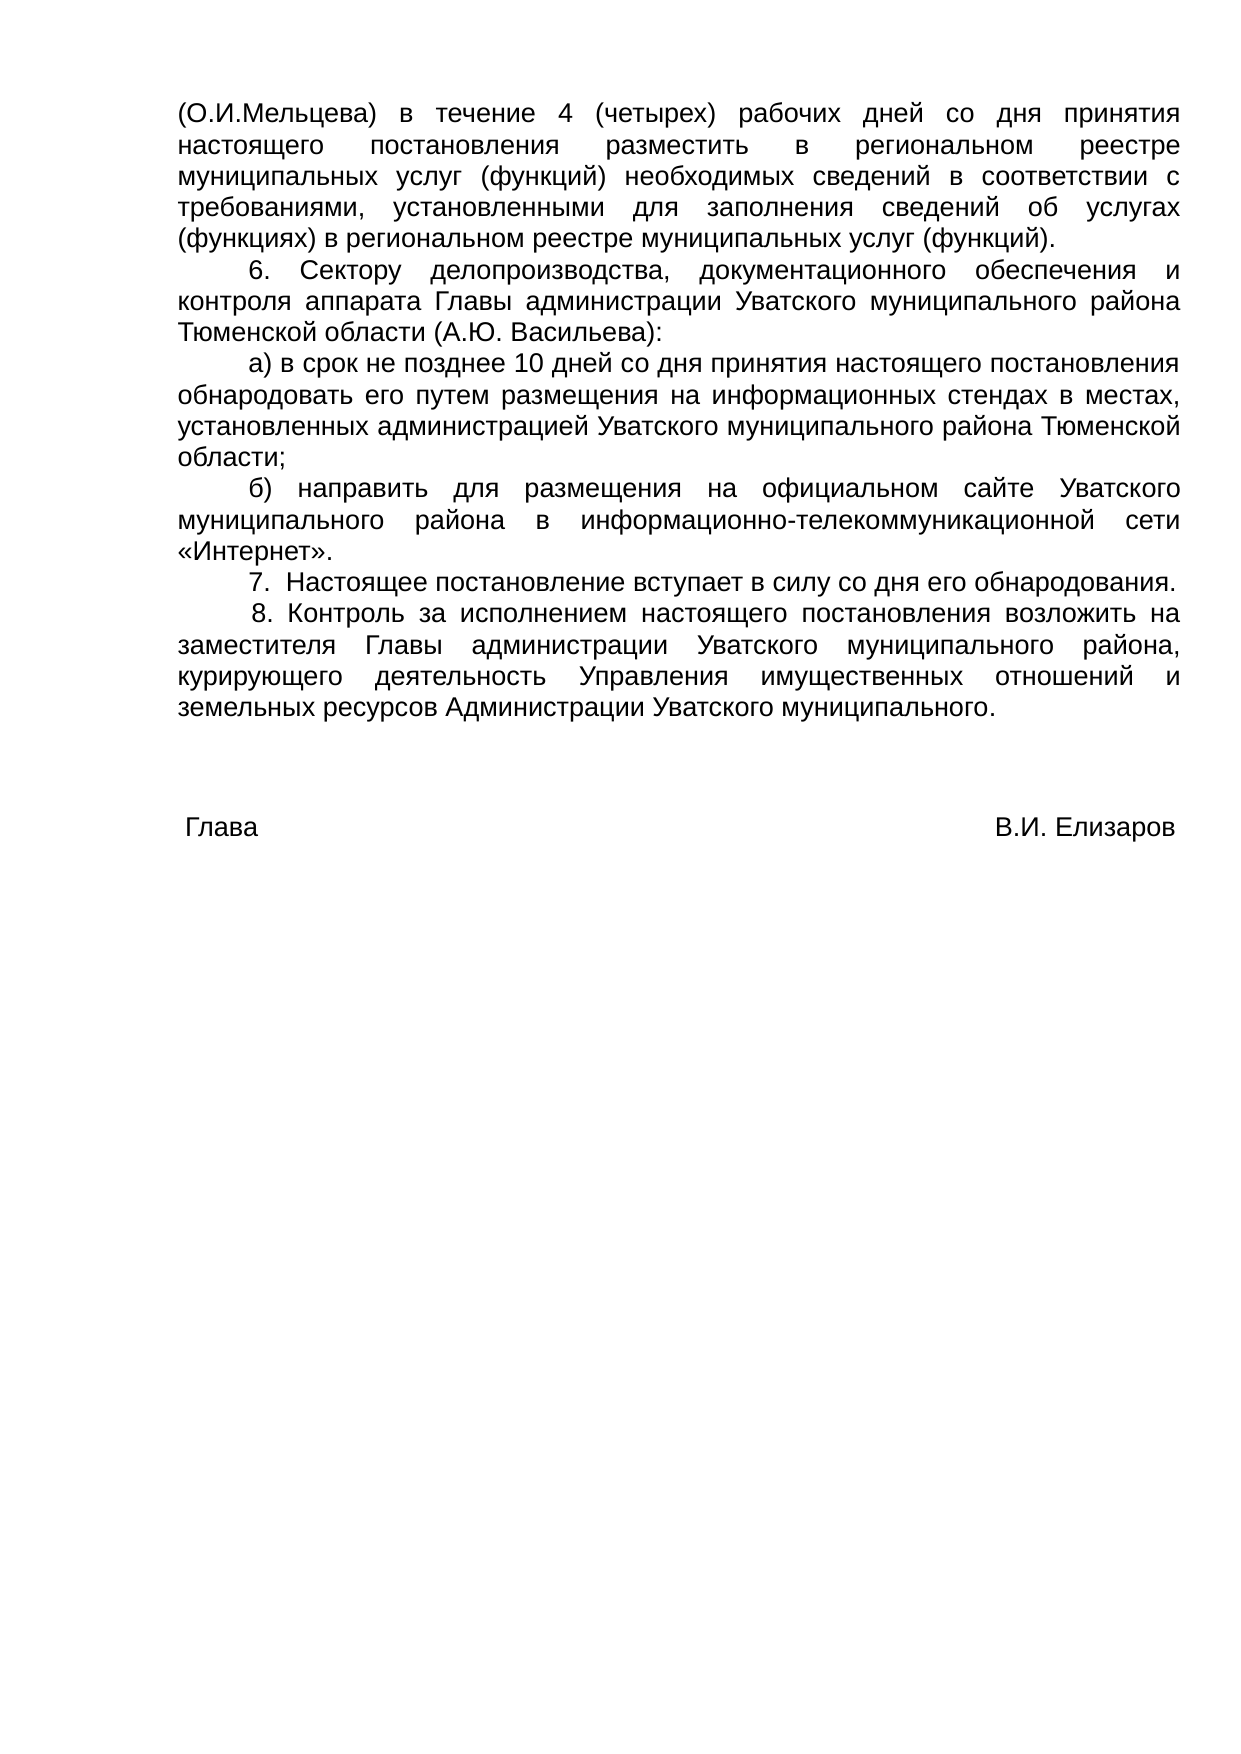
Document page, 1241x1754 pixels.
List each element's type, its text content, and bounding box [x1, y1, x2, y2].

text Глава В.И. Елизаров [177, 811, 1181, 842]
text 6. Сектору делопроизводства, документационного обеспечения и контроля аппарата Главы администрации Уватского муниципального района Тюменской области (А.Ю. Васильева): [177, 254, 1181, 347]
text а) в срок не позднее 10 дней со дня принятия настоящего постановления обнародовать его путем размещения на информационных стендах в местах, установленных администрацией Уватского муниципального района Тюменской области; [177, 347, 1181, 472]
text 7. Настоящее постановление вступает в силу со дня его обнародования. [177, 566, 1181, 597]
text б) направить для размещения на официальном сайте Уватского муниципального района в информационно-телекоммуникационной сети «Интернет». [177, 472, 1181, 566]
text (О.И.Мельцева) в течение 4 (четырех) рабочих дней со дня принятия настоящего постановления разместить в региональном реестре муниципальных услуг (функций) необходимых сведений в соответствии с требованиями, установленными для заполнения сведений об услугах (функциях) в региональном реестре муниципальных услуг (функций). [177, 97, 1181, 254]
text 8. Контроль за исполнением настоящего постановления возложить на заместителя Главы администрации Уватского муниципального района, курирующего деятельность Управления имущественных отношений и земельных ресурсов Администрации Уватского муниципального. [177, 597, 1181, 722]
